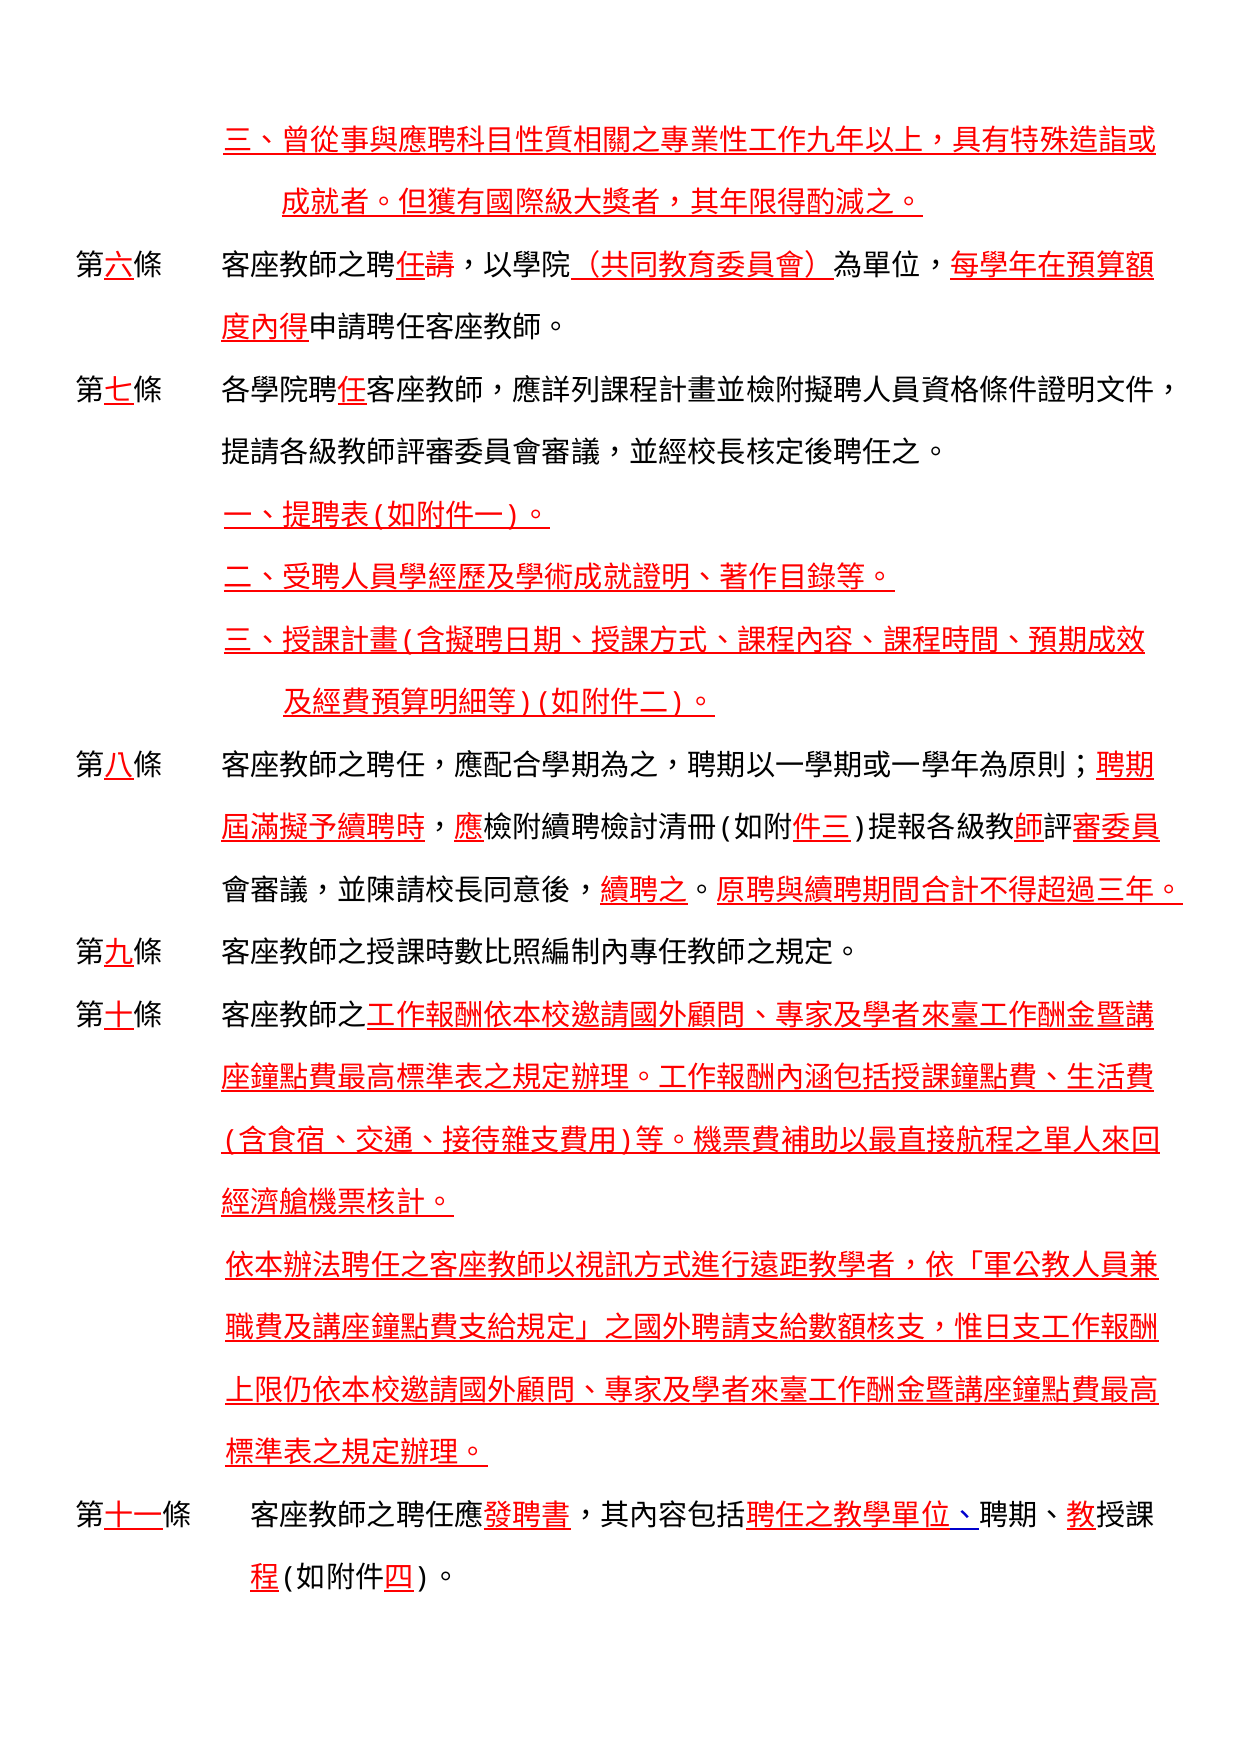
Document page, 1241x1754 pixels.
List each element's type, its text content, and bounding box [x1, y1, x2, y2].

text 三、授課計畫(含擬聘日期、授課方式、課程內容、課程時間、預期成效及經費預算明細等)(如附件二)。 [224, 596, 1165, 721]
text 第九條 客座教師之授課時數比照編制內專任教師之規定。 [75, 908, 1165, 971]
text 第八條 客座教師之聘任，應配合學期為之，聘期以一學期或一學年為原則；聘期屆滿擬予續聘時，應檢附續聘檢討清冊(如附件三)提報各級教師評審委員會審議，並陳請校長同意後，續聘之。原聘與續聘期間合計不得超過三年。 [75, 721, 1165, 908]
text 三、曾從事與應聘科目性質相關之專業性工作九年以上，具有特殊造詣或成就者。但獲有國際級大獎者，其年限得酌減之。 [223, 96, 1165, 221]
text 一、提聘表(如附件一)。 [224, 471, 1165, 533]
text 第十條 客座教師之工作報酬依本校邀請國外顧問、專家及學者來臺工作酬金暨講座鐘點費最高標準表之規定辦理。工作報酬內涵包括授課鐘點費、生活費(含食宿、交通、接待雜支費用)等。機票費補助以最直接航程之單人來回經濟艙機票核計。 [75, 971, 1165, 1221]
text 二、受聘人員學經歷及學術成就證明、著作目錄等。 [224, 533, 1165, 596]
text 依本辦法聘任之客座教師以視訊方式進行遠距教學者，依「軍公教人員兼職費及講座鐘點費支給規定」之國外聘請支給數額核支，惟日支工作報酬上限仍依本校邀請國外顧問、專家及學者來臺工作酬金暨講座鐘點費最高標準表之規定辦理。 [225, 1221, 1165, 1471]
text 第七條 各學院聘任客座教師，應詳列課程計畫並檢附擬聘人員資格條件證明文件，提請各級教師評審委員會審議，並經校長核定後聘任之。 [75, 346, 1165, 471]
text 第六條 客座教師之聘任請，以學院（共同教育委員會）為單位，每學年在預算額度內得申請聘任客座教師。 [75, 221, 1165, 346]
text 第十一條 客座教師之聘任應發聘書，其內容包括聘任之教學單位、聘期、教授課程(如附件四)。 [75, 1471, 1165, 1596]
